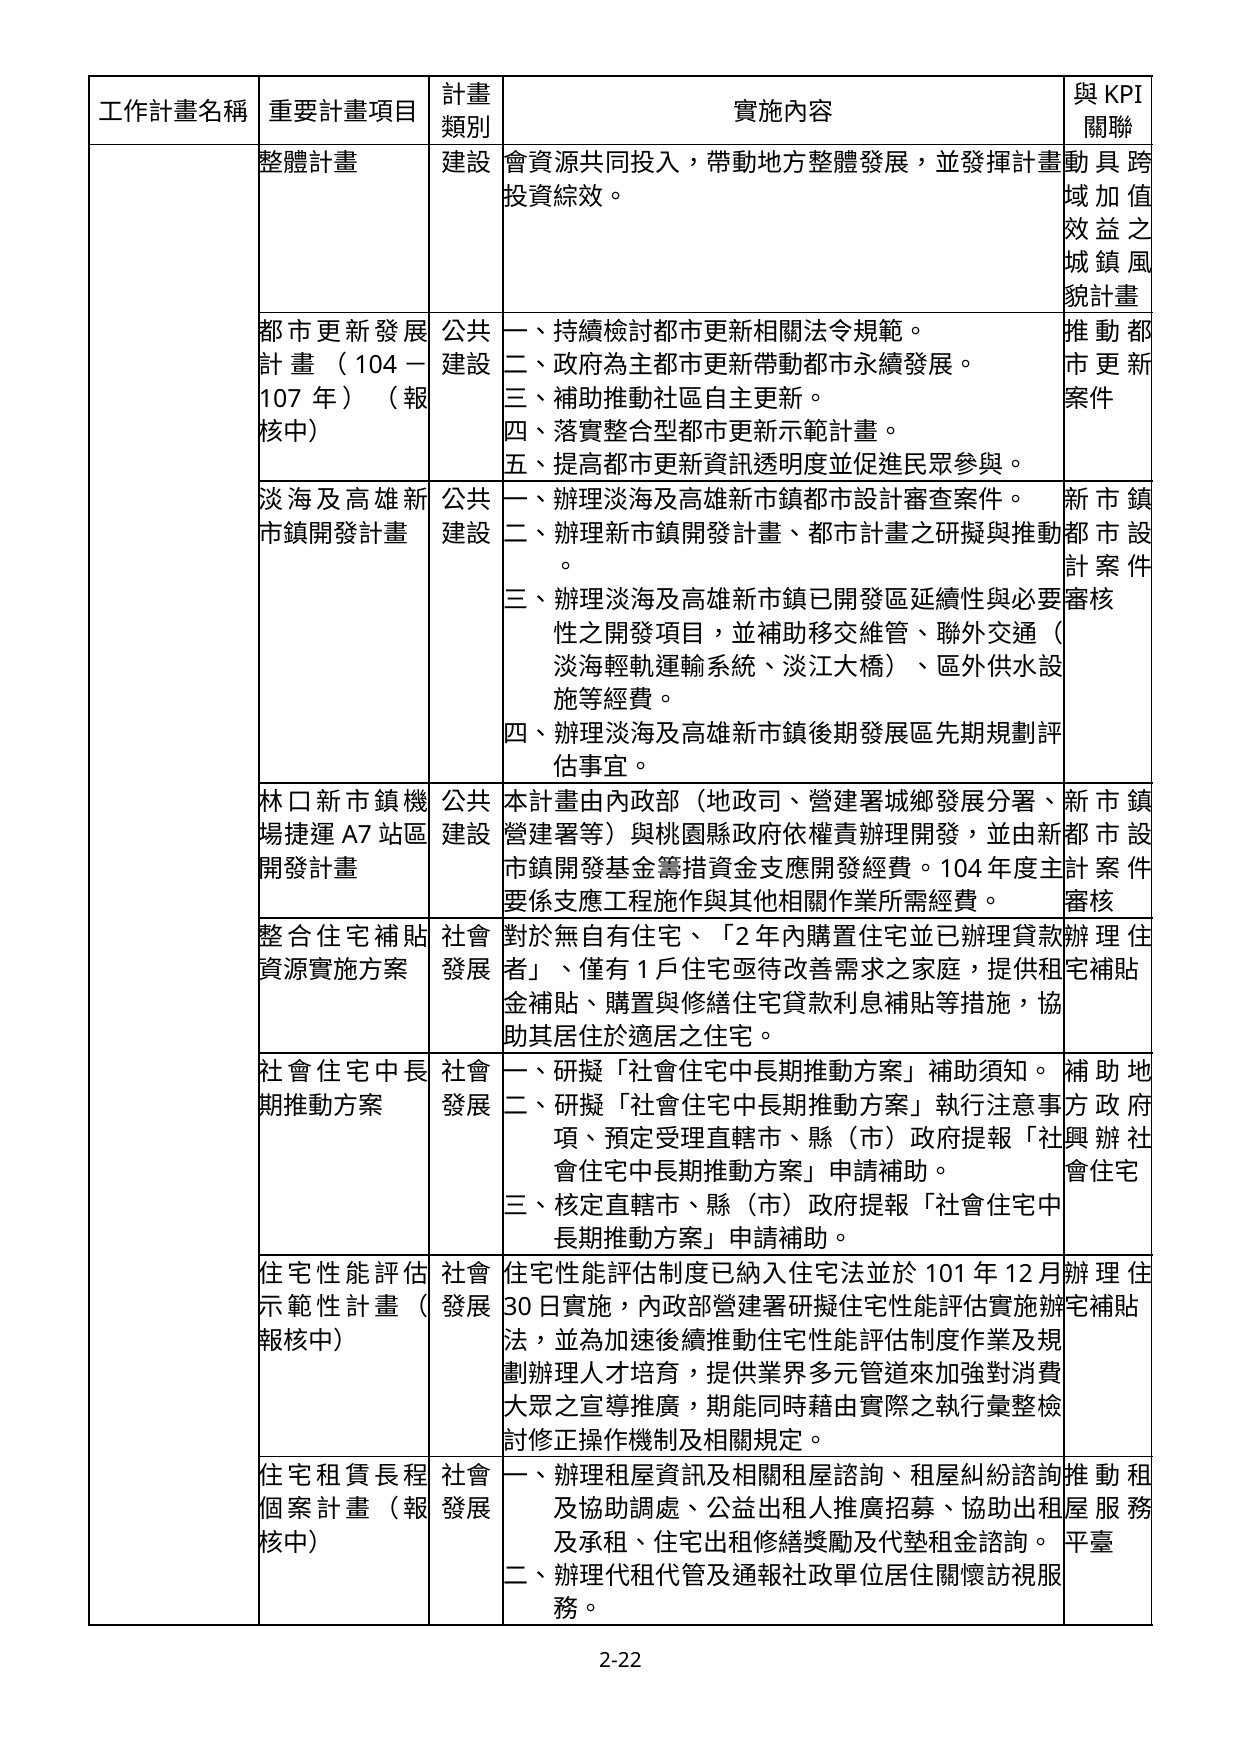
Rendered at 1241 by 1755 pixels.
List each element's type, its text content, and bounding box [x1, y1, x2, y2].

table_cell 本計畫由內政部（地政司、營建署城鄉發展分署、營建署等）與桃園縣政府依權責辦理開發，並由新市鎮開發基金籌措資金支應開發經費。104年度主要係支應工程施作與其他相關作業所需經費。 [504, 784, 1063, 917]
table_cell 住宅性能評估示範性計畫（報核中） [260, 1256, 428, 1456]
table_cell 社會發展 [430, 1457, 502, 1624]
table_header 計畫類別 [430, 77, 502, 143]
table_cell [90, 145, 258, 1624]
table_cell 對於無自有住宅、「2年內購置住宅並已辦理貸款者」、僅有1戶住宅亟待改善需求之家庭，提供租金補貼、購置與修繕住宅貸款利息補貼等措施，協助其居住於適居之住宅。 [504, 919, 1063, 1052]
table_header 重要計畫項目 [260, 77, 428, 143]
table_header 與KPI關聯 [1065, 77, 1151, 143]
table_cell 推動租屋服務平臺 [1065, 1457, 1151, 1624]
table_cell 建設 [430, 145, 502, 312]
table_cell 社會發展 [430, 1054, 502, 1254]
table_cell 整合住宅補貼資源實施方案 [260, 919, 428, 1052]
table_header 工作計畫名稱 [90, 77, 258, 143]
table_cell 社會發展 [430, 919, 502, 1052]
table_cell 賡續推動具跨域加值效益之城鎮風貌計畫 [1065, 145, 1151, 312]
table_cell 林口新市鎮機場捷運A7站區開發計畫 [260, 784, 428, 917]
table_cell 補助辦理城鎮風貌跨域整合建設計畫，並結合各部會資源共同投入，帶動地方整體發展，並發揮計畫投資綜效。 [504, 145, 1063, 312]
table_cell 辦理住宅補貼 [1065, 919, 1151, 1052]
table_cell 淡海及高雄新市鎮開發計畫 [260, 482, 428, 782]
table_cell 社會發展 [430, 1256, 502, 1456]
table_cell 住宅租賃長程個案計畫（報核中） [260, 1457, 428, 1624]
table_cell 住宅性能評估制度已納入住宅法並於101年12月30日實施，內政部營建署研擬住宅性能評估實施辦法，並為加速後續推動住宅性能評估制度作業及規劃辦理人才培育，提供業界多元管道來加強對消費大眾之宣導推廣，期能同時藉由實際之執行彙整檢討修正操作機制及相關規定。 [504, 1256, 1063, 1456]
table_cell 推動都市更新案件 [1065, 313, 1151, 480]
table_cell 新市鎮都市設計案件審核 [1065, 482, 1151, 782]
table_cell 公共建設 [430, 313, 502, 480]
table_cell 公共建設 [430, 482, 502, 782]
table_cell 一、辦理淡海及高雄新市鎮都市設計審查案件。 二、辦理新市鎮開發計畫、都市計畫之研擬與推動。 三、辦理淡海及高雄新市鎮已開發區延續性與必要性之開發項目，並補助移交維管、聯外交通（淡海輕軌運輸系統、淡江大橋）、區外供水設施等經費。 四、辦理淡海及高雄新市鎮後期發展區先期規劃評估事宜。 [504, 482, 1063, 782]
table_header 實施內容 [504, 77, 1063, 143]
table_cell 都市更新發展計畫（104－107年）（報核中） [260, 313, 428, 480]
table_cell 公共建設 [430, 784, 502, 917]
table_cell 整體計畫 [260, 145, 428, 312]
table_cell 社會住宅中長期推動方案 [260, 1054, 428, 1254]
table_cell 辦理住宅補貼 [1065, 1256, 1151, 1456]
table_cell 一、研擬「社會住宅中長期推動方案」補助須知。 二、研擬「社會住宅中長期推動方案」執行注意事項、預定受理直轄市、縣（市）政府提報「社會住宅中長期推動方案」申請補助。 三、核定直轄市、縣（市）政府提報「社會住宅中長期推動方案」申請補助。 [504, 1054, 1063, 1254]
table_cell 補助地方政府興辦社會住宅 [1065, 1054, 1151, 1254]
table_cell 一、辦理租屋資訊及相關租屋諮詢、租屋糾紛諮詢及協助調處、公益出租人推廣招募、協助出租及承租、住宅出租修繕獎勵及代墊租金諮詢。 二、辦理代租代管及通報社政單位居住關懷訪視服務。 [504, 1457, 1063, 1624]
table_cell 新市鎮都市設計案件審核 [1065, 784, 1151, 917]
table_cell 一、持續檢討都市更新相關法令規範。 二、政府為主都市更新帶動都市永續發展。 三、補助推動社區自主更新。 四、落實整合型都市更新示範計畫。 五、提高都市更新資訊透明度並促進民眾參與。 [504, 313, 1063, 480]
